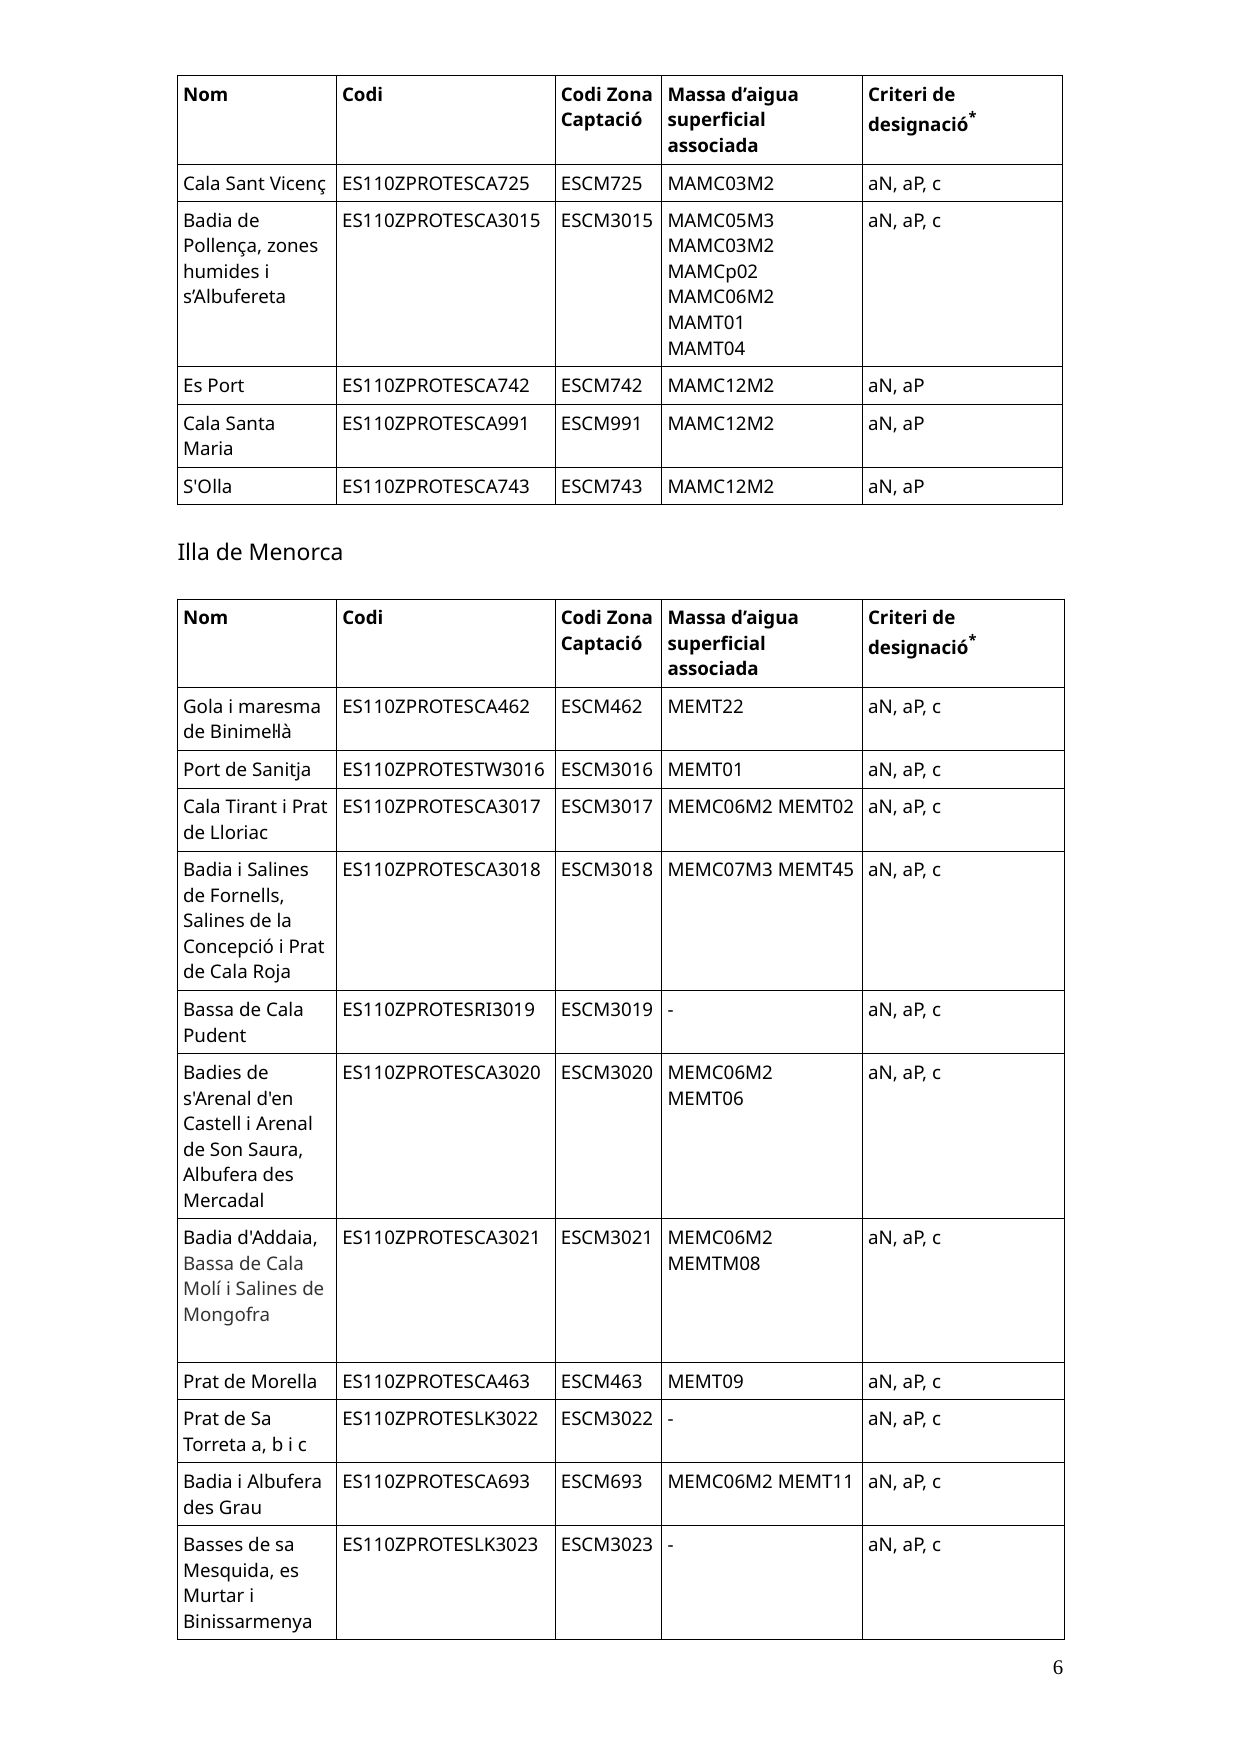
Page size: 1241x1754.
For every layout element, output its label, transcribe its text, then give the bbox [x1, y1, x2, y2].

table_cell Prat de Morella [178, 1363, 336, 1399]
table_cell ES110ZPROTESCA3015 [337, 202, 555, 366]
table_cell ESCM725 [556, 165, 661, 201]
table_cell ESCM3016 [556, 751, 661, 787]
table_cell Port de Sanitja [178, 751, 336, 787]
table_cell ESCM3018 [556, 852, 661, 990]
table_cell MAMC12M2 [662, 405, 862, 467]
table_cell Badies de s'Arenal d'en Castell i Arenal de Son Saura, Albufera des Mercadal [178, 1054, 336, 1218]
table_cell ESCM3017 [556, 789, 661, 851]
table_cell aN, aP, c [863, 789, 1064, 851]
table_cell ES110ZPROTESCA725 [337, 165, 555, 201]
table_cell S'Olla [178, 468, 336, 504]
table_cell Badia de Pollença, zones humides i s’Albufereta [178, 202, 336, 366]
table_cell ES110ZPROTESLK3023 [337, 1526, 555, 1639]
table_cell MAMC12M2 [662, 468, 862, 504]
table_cell MEMT22 [662, 688, 862, 750]
table_cell ES110ZPROTESCA462 [337, 688, 555, 750]
table_cell ES110ZPROTESCA463 [337, 1363, 555, 1399]
table_cell Badia d'Addaia, Bassa de Cala Molí i Salines de Mongofra [178, 1219, 336, 1362]
table_cell aN, aP, c [863, 1400, 1064, 1462]
table_cell Bassa de Cala Pudent [178, 991, 336, 1053]
table_header Massa d’aigua superficial associada [662, 76, 862, 163]
table_header Codi Zona Captació [556, 76, 661, 163]
table_cell aN, aP, c [863, 1463, 1064, 1525]
table_cell ESCM742 [556, 367, 661, 404]
table_cell ESCM991 [556, 405, 661, 467]
table_cell aN, aP [863, 468, 1062, 504]
table_cell Prat de Sa Torreta a, b i c [178, 1400, 336, 1462]
table_cell ESCM693 [556, 1463, 661, 1525]
table_cell ES110ZPROTESTW3016 [337, 751, 555, 787]
table_cell ES110ZPROTESCA3021 [337, 1219, 555, 1362]
table_cell MEMC06M2 MEMT02 [662, 789, 862, 851]
table_cell aN, aP, c [863, 852, 1064, 990]
table_header Nom [178, 76, 336, 163]
table_cell aN, aP [863, 367, 1062, 404]
table_cell aN, aP, c [863, 202, 1062, 366]
table_cell Basses de sa Mesquida, es Murtar i Binissarmenya [178, 1526, 336, 1639]
table_cell aN, aP, c [863, 1363, 1064, 1399]
table_cell ESCM3019 [556, 991, 661, 1053]
table_header Codi [337, 600, 555, 687]
table_cell aN, aP, c [863, 165, 1062, 201]
table_header Massa d’aigua superficial associada [662, 600, 862, 687]
table_cell ES110ZPROTESCA3020 [337, 1054, 555, 1218]
table_cell - [662, 1526, 862, 1639]
table_cell Badia i Salines de Fornells, Salines de la Concepció i Prat de Cala Roja [178, 852, 336, 990]
table_header Criteri de designació* [863, 76, 1062, 163]
table_cell ES110ZPROTESCA3017 [337, 789, 555, 851]
table_cell aN, aP, c [863, 751, 1064, 787]
table_cell MEMT01 [662, 751, 862, 787]
table_cell MEMC07M3 MEMT45 [662, 852, 862, 990]
table_cell - [662, 991, 862, 1053]
table_cell Cala Sant Vicenç [178, 165, 336, 201]
table_cell ES110ZPROTESLK3022 [337, 1400, 555, 1462]
table_cell ES110ZPROTESCA3018 [337, 852, 555, 990]
table_cell MEMC06M2 MEMT06 [662, 1054, 862, 1218]
text Illa de Menorca [177, 536, 1063, 567]
table_cell ESCM743 [556, 468, 661, 504]
table_cell aN, aP, c [863, 1054, 1064, 1218]
table_cell ESCM3023 [556, 1526, 661, 1639]
table_cell aN, aP [863, 405, 1062, 467]
table_cell ES110ZPROTESCA743 [337, 468, 555, 504]
table_cell ES110ZPROTESCA693 [337, 1463, 555, 1525]
table_header Nom [178, 600, 336, 687]
table_cell Cala Tirant i Prat de Lloriac [178, 789, 336, 851]
table_header Codi Zona Captació [556, 600, 661, 687]
table_cell MEMC06M2 MEMTM08 [662, 1219, 862, 1362]
table_cell aN, aP, c [863, 991, 1064, 1053]
table_header Criteri de designació* [863, 600, 1064, 687]
table_cell MAMC12M2 [662, 367, 862, 404]
table_cell aN, aP, c [863, 1526, 1064, 1639]
table_cell Cala Santa Maria [178, 405, 336, 467]
table_cell ES110ZPROTESRI3019 [337, 991, 555, 1053]
table_cell MEMT09 [662, 1363, 862, 1399]
table_cell ESCM3022 [556, 1400, 661, 1462]
table_cell ES110ZPROTESCA742 [337, 367, 555, 404]
table_cell ESCM463 [556, 1363, 661, 1399]
table_cell Badia i Albufera des Grau [178, 1463, 336, 1525]
table_cell Es Port [178, 367, 336, 404]
table_header Codi [337, 76, 555, 163]
table_cell ESCM3021 [556, 1219, 661, 1362]
table_cell Gola i maresma de Binimel·là [178, 688, 336, 750]
table_cell - [662, 1400, 862, 1462]
table_cell MEMC06M2 MEMT11 [662, 1463, 862, 1525]
table_cell aN, aP, c [863, 688, 1064, 750]
table_cell ES110ZPROTESCA991 [337, 405, 555, 467]
table_cell ESCM3015 [556, 202, 661, 366]
table_cell MAMC05M3 MAMC03M2 MAMCp02 MAMC06M2 MAMT01 MAMT04 [662, 202, 862, 366]
table_cell aN, aP, c [863, 1219, 1064, 1362]
table_cell MAMC03M2 [662, 165, 862, 201]
table_cell ESCM462 [556, 688, 661, 750]
table_cell ESCM3020 [556, 1054, 661, 1218]
